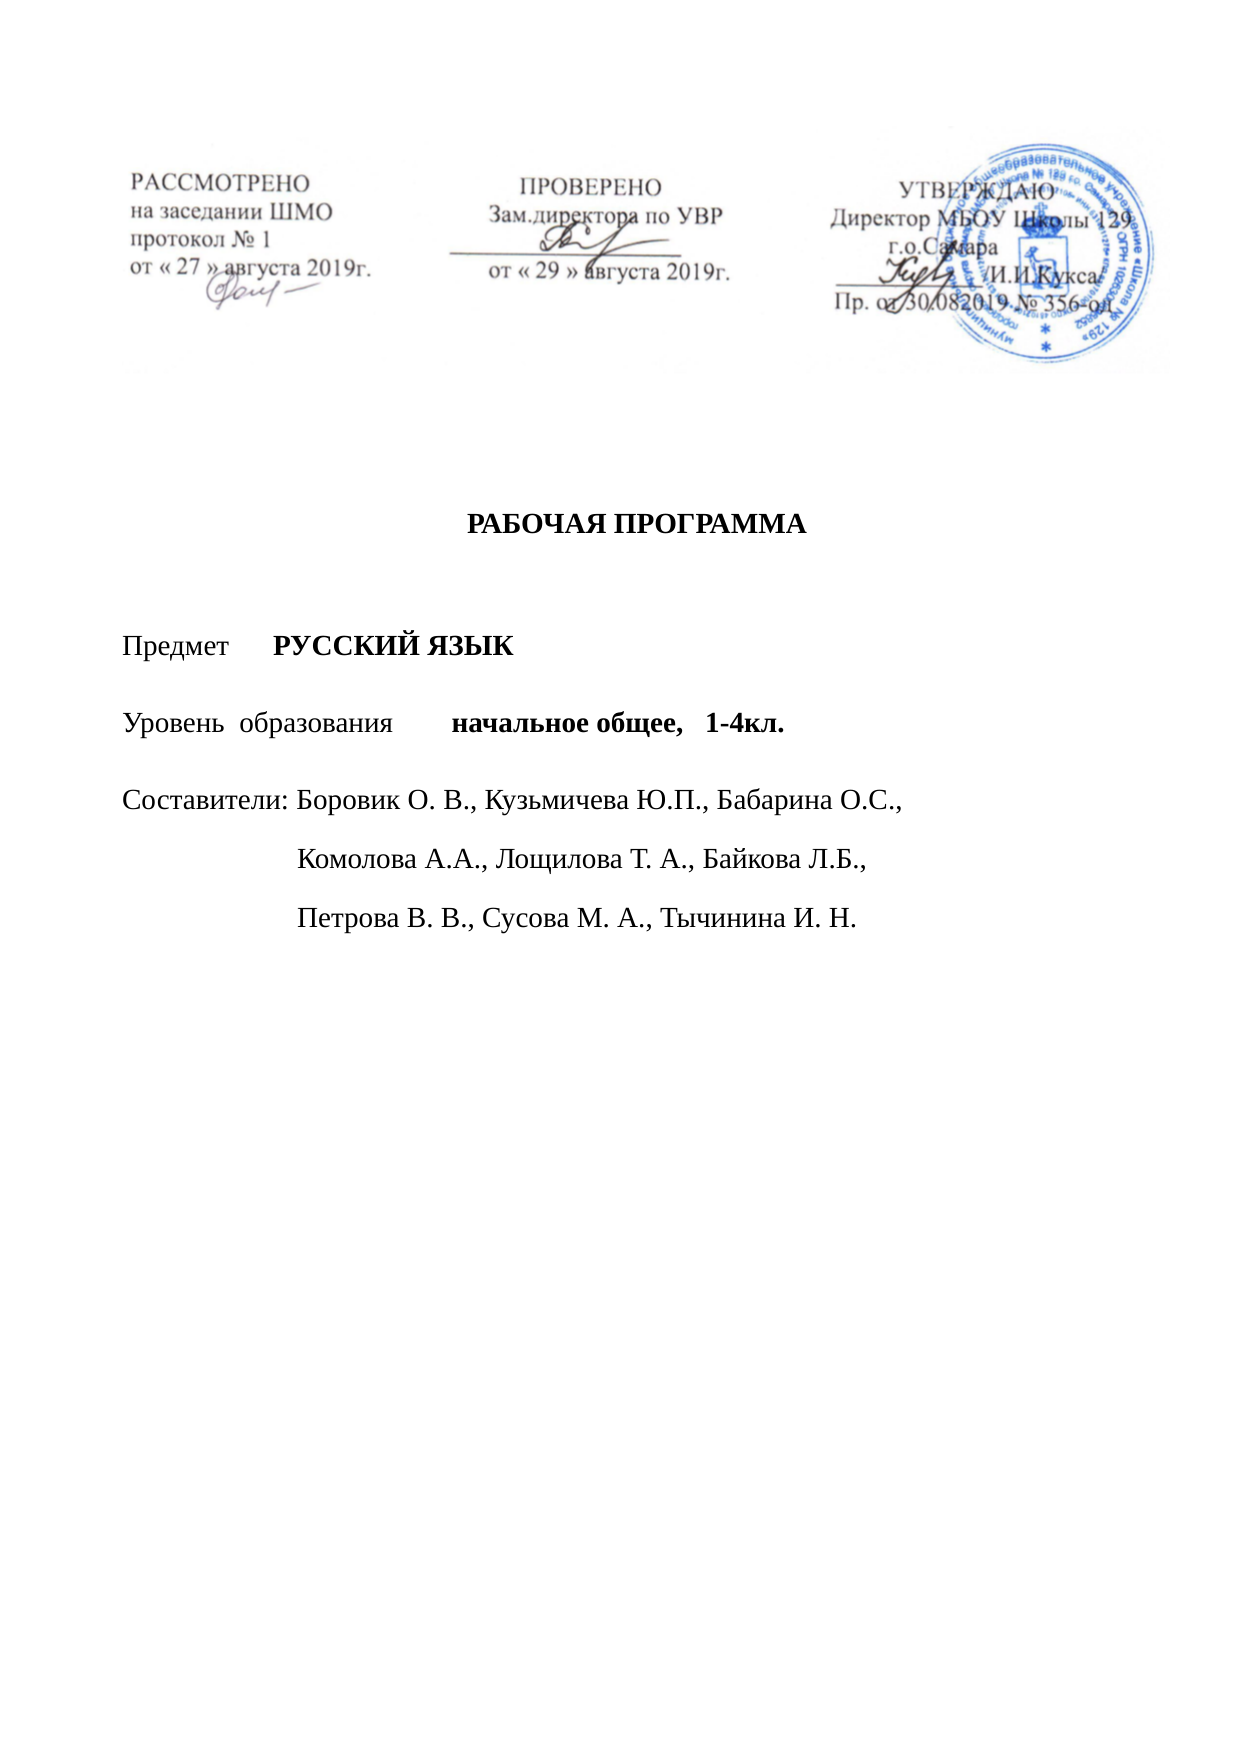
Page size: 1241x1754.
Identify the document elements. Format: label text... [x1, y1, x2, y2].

text Предмет РУССКИЙ ЯЗЫК [122, 628, 1152, 661]
text Комолова А.А., Лощилова Т. А., Байкова Л.Б., [122, 841, 1152, 875]
text РАБОЧАЯ ПРОГРАММА [122, 506, 1152, 540]
text Петрова В. В., Сусова М. А., Тычинина И. Н. [122, 901, 1152, 934]
text Уровень образования начальное общее, 1-4кл. [122, 705, 1152, 738]
text Составители: Боровик О. В., Кузьмичева Ю.П., Бабарина О.С., [122, 782, 1152, 815]
